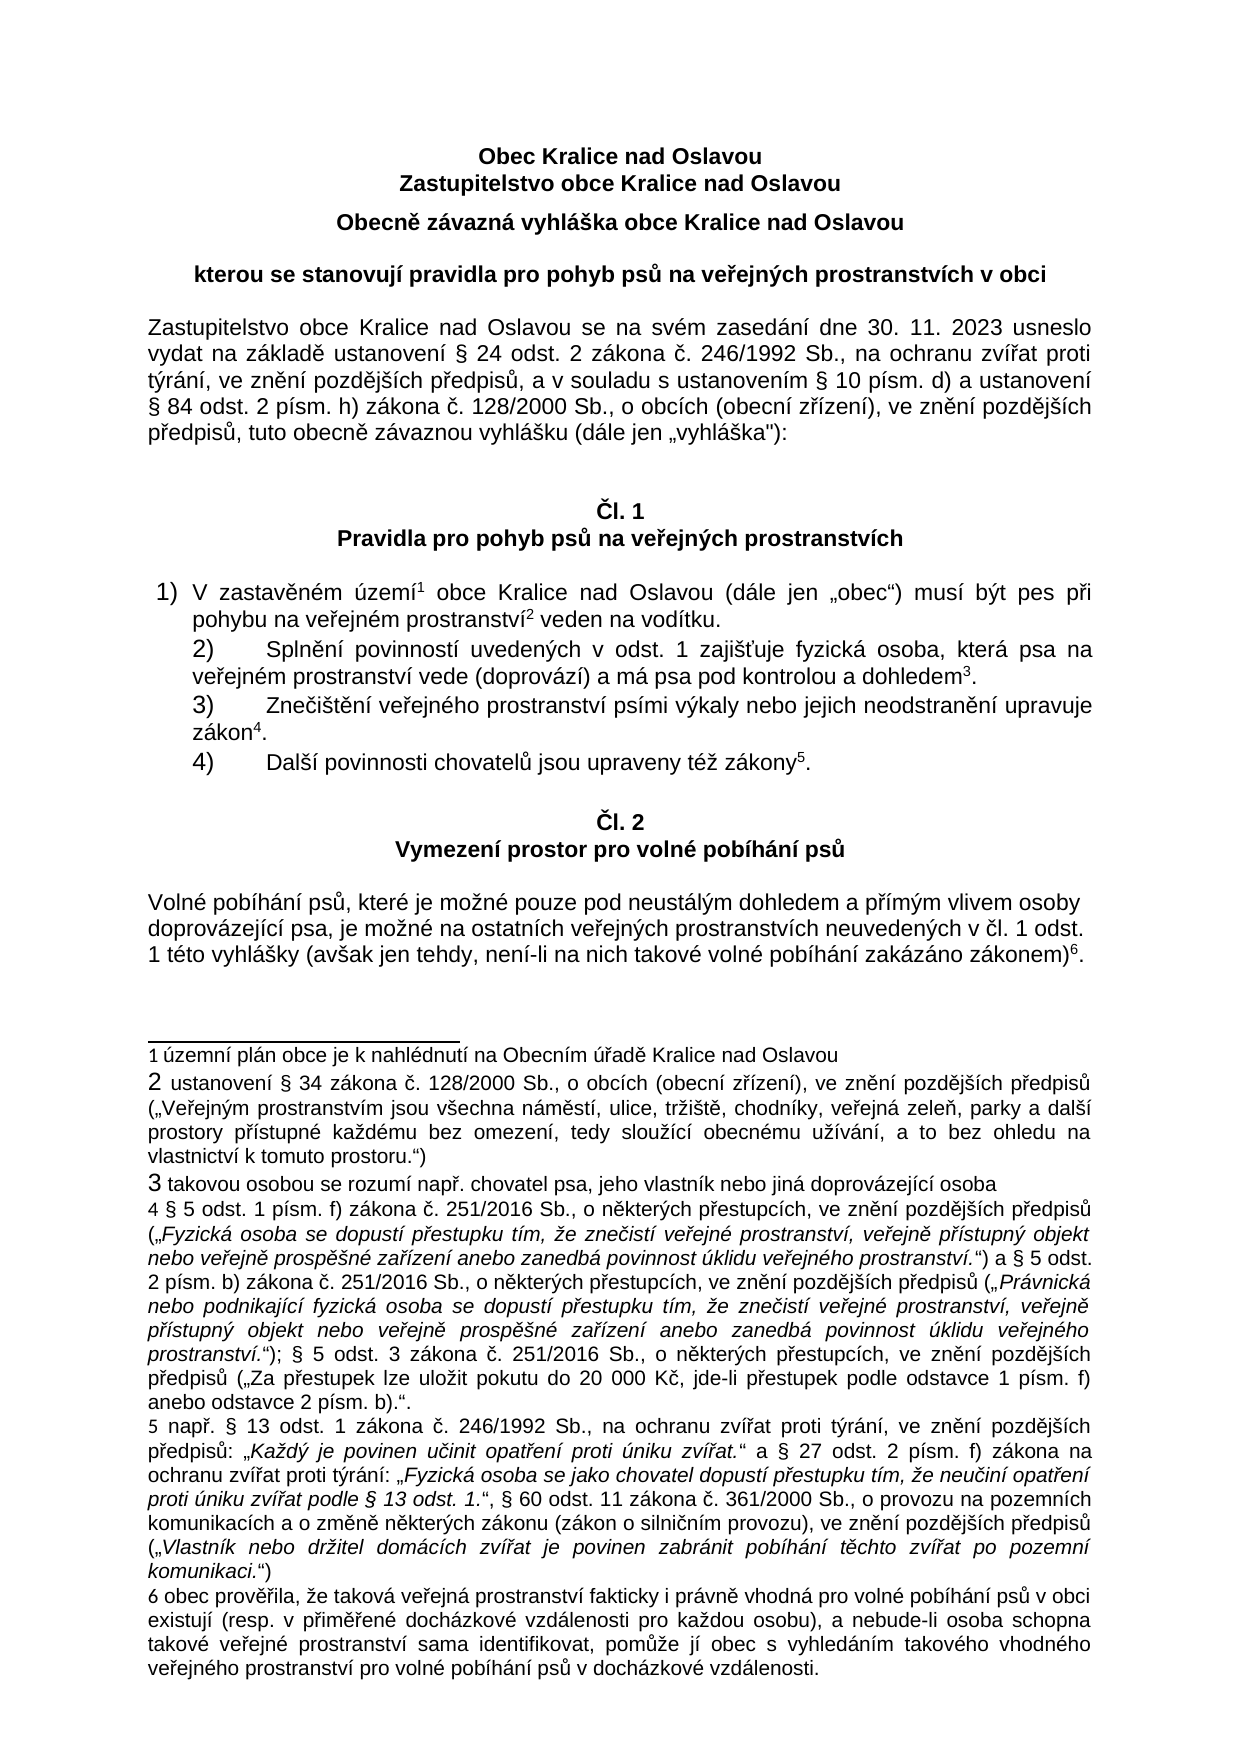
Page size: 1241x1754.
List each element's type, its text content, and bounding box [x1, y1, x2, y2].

text Vymezení prostor pro volné pobíhání psů [148, 836, 1093, 862]
list územní plán obce je k nahlédnutí na Obecním úřadě Kralice nad Oslavou [148, 1042, 1093, 1067]
list Další povinnosti chovatelů jsou upraveny též zákony. [192, 747, 1093, 776]
text Pravidla pro pohyb psů na veřejných prostranstvích [148, 525, 1093, 551]
text Čl. 2 [148, 809, 1093, 836]
text Čl. 1 [148, 498, 1093, 525]
text kterou se stanovují pravidla pro pohyb psů na veřejných prostranstvích v obci [148, 261, 1093, 287]
list Znečištění veřejného prostranství psími výkaly nebo jejich neodstranění upravuje zákon. [192, 691, 1093, 746]
text Obecně závazná vyhláška obce Kralice nad Oslavou [148, 208, 1093, 261]
list např. § 13 odst. 1 zákona č. 246/1992 Sb., na ochranu zvířat proti týrání, ve znění pozdějších předpisů: „Každý je povinen učinit opatření proti úniku zvířat.“ a § 27 odst. 2 písm. f) zákona na ochranu zvířat proti týrání: „Fyzická osoba se jako chovatel dopustí přestupku tím, že neučiní opatření proti úniku zvířat podle § 13 odst. 1.“, § 60 odst. 11 zákona č. 361/2000 Sb., o provozu na pozemních komunikacích a o změně některých zákonu (zákon o silničním provozu), ve znění pozdějších předpisů („Vlastník nebo držitel domácích zvířat je povinen zabránit pobíhání těchto zvířat po pozemní komunikaci.“) [148, 1414, 1093, 1583]
list Splnění povinností uvedených v odst. 1 zajišťuje fyzická osoba, která psa na veřejném prostranství vede (doprovází) a má psa pod kontrolou a dohledem. [192, 634, 1093, 689]
list § 5 odst. 1 písm. f) zákona č. 251/2016 Sb., o některých přestupcích, ve znění pozdějších předpisů („Fyzická osoba se dopustí přestupku tím, že znečistí veřejné prostranství, veřejně přístupný objekt nebo veřejně prospěšné zařízení anebo zanedbá povinnost úklidu veřejného prostranství.“) a § 5 odst. 2 písm. b) zákona č. 251/2016 Sb., o některých přestupcích, ve znění pozdějších předpisů („Právnická nebo podnikající fyzická osoba se dopustí přestupku tím, že znečistí veřejné prostranství, veřejně přístupný objekt nebo veřejně prospěšné zařízení anebo zanedbá povinnost úklidu veřejného prostranství.“); § 5 odst. 3 zákona č. 251/2016 Sb., o některých přestupcích, ve znění pozdějších předpisů („Za přestupek lze uložit pokutu do 20 000 Kč, jde-li přestupek podle odstavce 1 písm. f) anebo odstavce 2 písm. b).“. [148, 1197, 1093, 1414]
list ustanovení § 34 zákona č. 128/2000 Sb., o obcích (obecní zřízení), ve znění pozdějších předpisů („Veřejným prostranstvím jsou všechna náměstí, ulice, tržiště, chodníky, veřejná zeleň, parky a další prostory přístupné každému bez omezení, tedy sloužící obecnému užívání, a to bez ohledu na vlastnictví k tomuto prostoru.“) [148, 1067, 1093, 1168]
text Zastupitelstvo obce Kralice nad Oslavou se na svém zasedání dne 30. 11. 2023 usneslo vydat na základě ustanovení § 24 odst. 2 zákona č. 246/1992 Sb., na ochranu zvířat proti týrání, ve znění pozdějších předpisů, a v souladu s ustanovením § 10 písm. d) a ustanovení § 84 odst. 2 písm. h) zákona č. 128/2000 Sb., o obcích (obecní zřízení), ve znění pozdějších předpisů, tuto obecně závaznou vyhlášku (dále jen „vyhláška"): [148, 314, 1093, 446]
list takovou osobou se rozumí např. chovatel psa, jeho vlastník nebo jiná doprovázející osoba [148, 1168, 1093, 1197]
title Obec Kralice nad Oslavou Zastupitelstvo obce Kralice nad Oslavou [148, 143, 1093, 196]
text Volné pobíhání psů, které je možné pouze pod neustálým dohledem a přímým vlivem osoby doprovázející psa, je možné na ostatních veřejných prostranstvích neuvedených v čl. 1 odst. 1 této vyhlášky (avšak jen tehdy, není-li na nich takové volné pobíhání zakázáno zákonem). [148, 888, 1093, 967]
list V zastavěném území obce Kralice nad Oslavou (dále jen „obec“) musí být pes při pohybu na veřejném prostranství veden na vodítku. [156, 577, 1093, 632]
text obec prověřila, že taková veřejná prostranství fakticky i právně vhodná pro volné pobíhání psů v obci existují (resp. v přiměřené docházkové vzdálenosti pro každou osobu), a nebude-li osoba schopna takové veřejné prostranství sama identifikovat, pomůže jí obec s vyhledáním takového vhodného veřejného prostranství pro volné pobíhání psů v docházkové vzdálenosti. [148, 1583, 1093, 1680]
